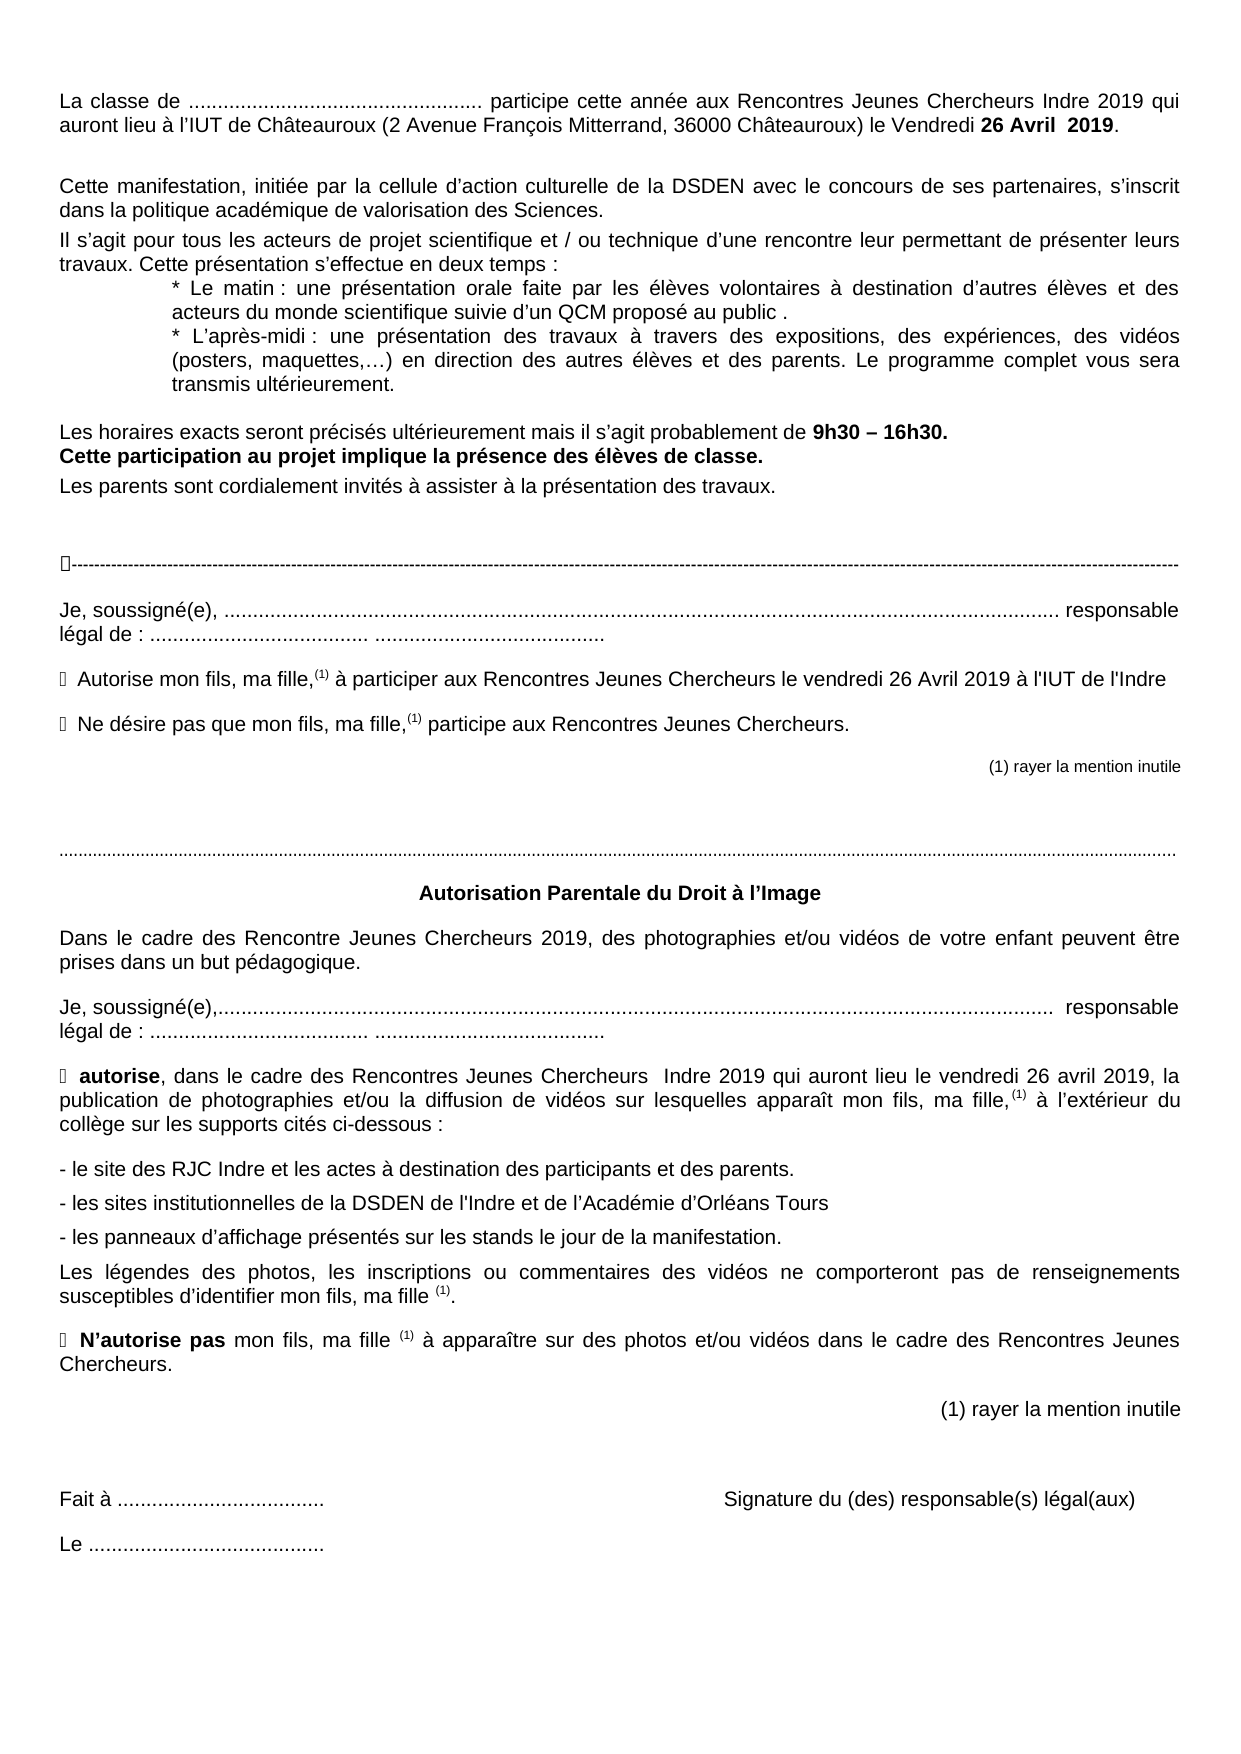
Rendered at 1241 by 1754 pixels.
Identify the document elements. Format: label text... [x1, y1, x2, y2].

text c Autorise mon fils, ma fille,(1) à participer aux Rencontres Jeunes Chercheurs le vendredi 26 Avril 2019 à l'IUT de l'Indre [59, 667, 1181, 691]
text  [59, 549, 1181, 577]
text (1) rayer la mention inutile [59, 1397, 1181, 1421]
list * Le matin : une présentation orale faite par les élèves volontaires à destination d’autres élèves et des acteurs du monde scientifique suivie d’un QCM proposé au public . [134, 276, 1181, 324]
text c Ne désire pas que mon fils, ma fille,(1) participe aux Rencontres Jeunes Chercheurs. [59, 712, 1181, 736]
text Il s’agit pour tous les acteurs de projet scientifique et / ou technique d’une rencontre leur permettant de présenter leurs travaux. Cette présentation s’effectue en deux temps : [59, 228, 1181, 276]
text - les sites institutionnelles de la DSDEN de l'Indre et de l’Académie d’Orléans Tours [59, 1191, 1181, 1215]
text Le ......................................... [59, 1531, 1181, 1555]
text - les panneaux d’affichage présentés sur les stands le jour de la manifestation. [59, 1225, 1181, 1249]
text Fait à .................................... Signature du (des) responsable(s) légal(aux) [59, 1487, 1181, 1511]
text Les légendes des photos, les inscriptions ou commentaires des vidéos ne comporteront pas de renseignements susceptibles d’identifier mon fils, ma fille (1). [59, 1259, 1181, 1307]
text La classe de ................................................... participe cette année aux Rencontres Jeunes Chercheurs Indre 2019 qui auront lieu à l’IUT de Châteauroux (2 Avenue François Mitterrand, 36000 Châteauroux) le Vendredi 26 Avril 2019. [59, 89, 1181, 137]
text Cette manifestation, initiée par la cellule d’action culturelle de la DSDEN avec le concours de ses partenaires, s’inscrit dans la politique académique de valorisation des Sciences. [59, 174, 1181, 222]
text c autorise, dans le cadre des Rencontres Jeunes Chercheurs Indre 2019 qui auront lieu le vendredi 26 avril 2019, la publication de photographies et/ou la diffusion de vidéos sur lesquelles apparaît mon fils, ma fille,(1) à l’extérieur du collège sur les supports cités ci-dessous : [59, 1063, 1181, 1136]
text Dans le cadre des Rencontre Jeunes Chercheurs 2019, des photographies et/ou vidéos de votre enfant peuvent être prises dans un but pédagogique. [59, 926, 1181, 974]
text Je, soussigné(e), ................................................................................................................................................. responsable légal de : ...................................... ........................................ [59, 598, 1181, 646]
text Les parents sont cordialement invités à assister à la présentation des travaux. [59, 474, 1181, 498]
text (1) rayer la mention inutile [59, 756, 1181, 776]
text c N’autorise pas mon fils, ma fille (1) à apparaître sur des photos et/ou vidéos dans le cadre des Rencontres Jeunes Chercheurs. [59, 1328, 1181, 1376]
text Les horaires exacts seront précisés ultérieurement mais il s’agit probablement de 9h30 – 16h30. [59, 419, 1181, 443]
text - le site des RJC Indre et les actes à destination des participants et des parents. [59, 1156, 1181, 1180]
text Autorisation Parentale du Droit à l’Image [59, 881, 1181, 905]
text Je, soussigné(e),................................................................................................................................................. responsable légal de : ...................................... ........................................ [59, 995, 1181, 1043]
list * L’après-midi : une présentation des travaux à travers des expositions, des expériences, des vidéos (posters, maquettes,…) en direction des autres élèves et des parents. Le programme complet vous sera transmis ultérieurement. [134, 324, 1181, 396]
text Cette participation au projet implique la présence des élèves de classe. [59, 443, 1181, 467]
